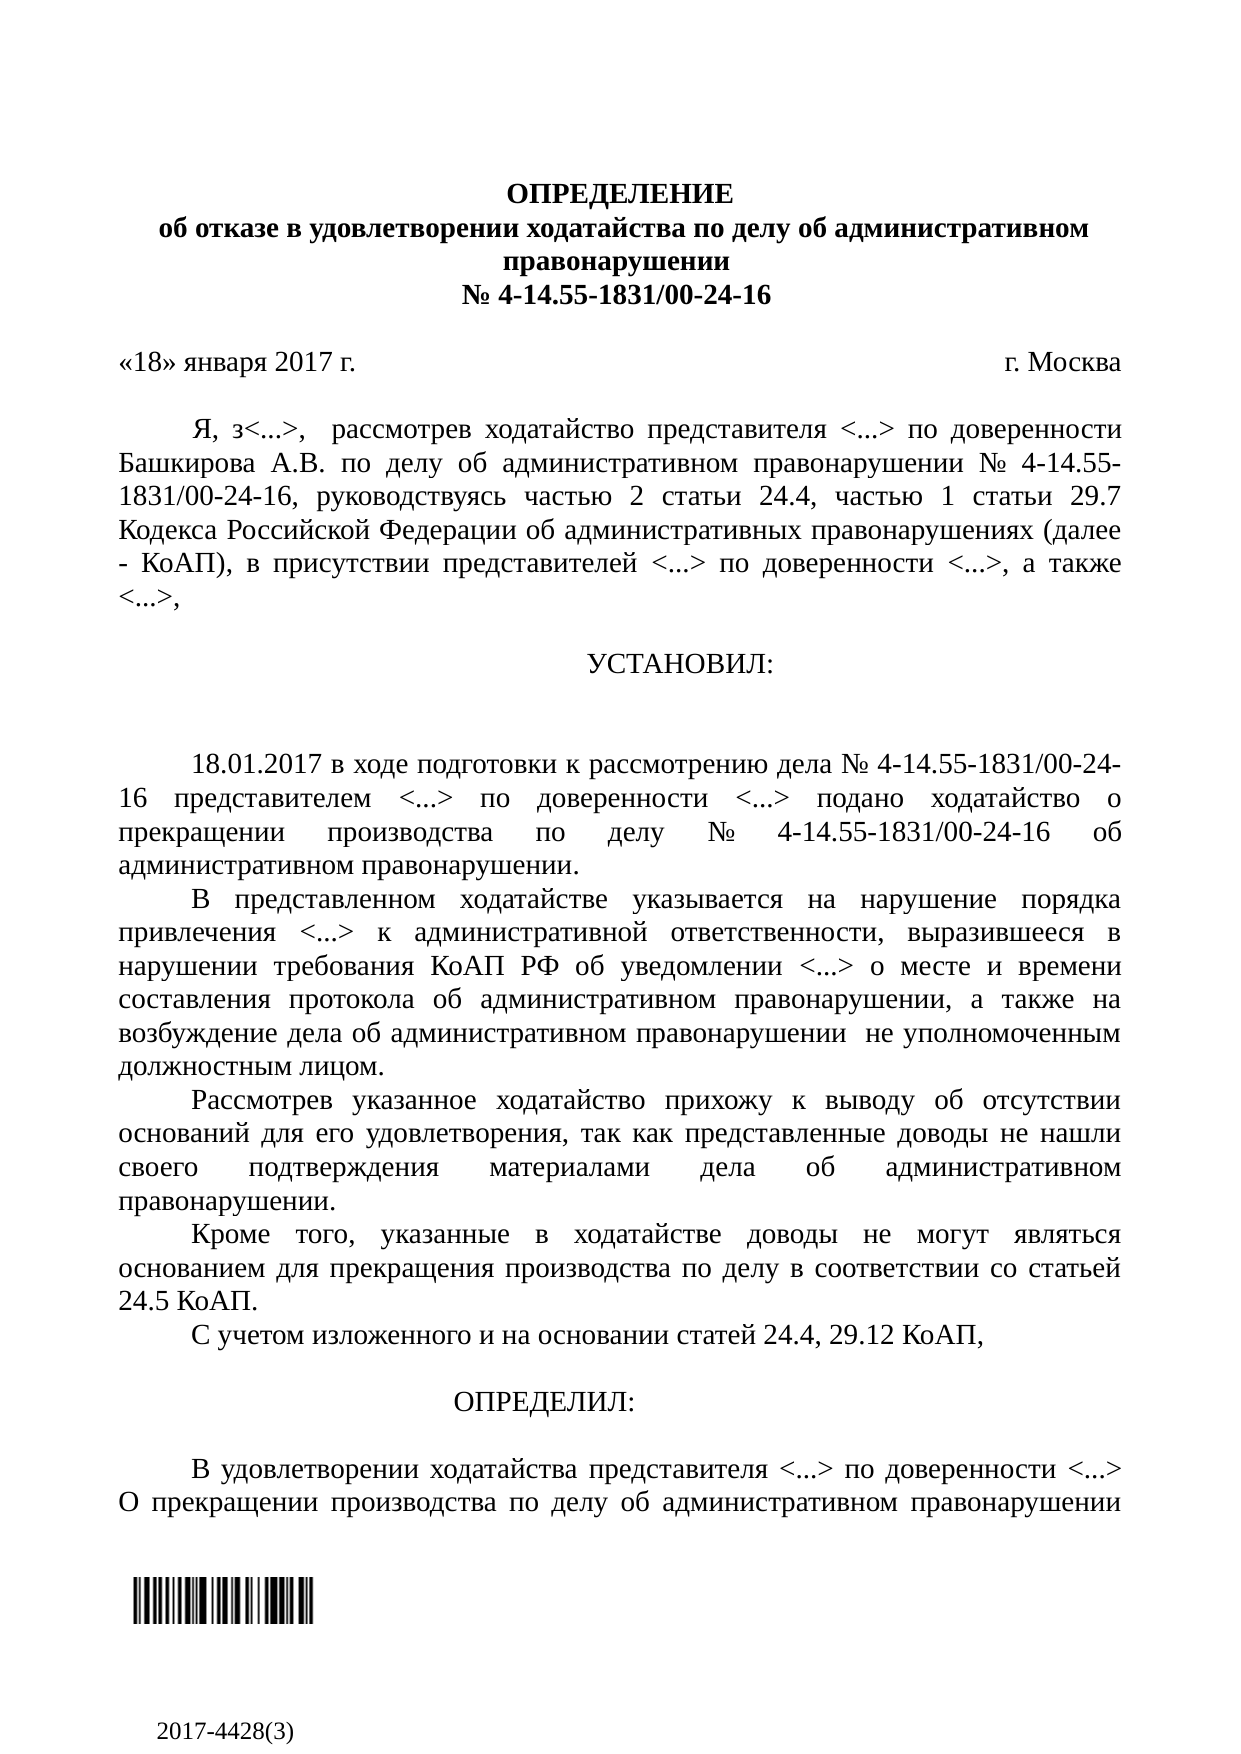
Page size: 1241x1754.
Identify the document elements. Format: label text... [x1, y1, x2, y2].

text В удовлетворении ходатайства представителя <...> по доверенности <...> О прекращении производства по делу об административном правонарушении [118, 1451, 1122, 1518]
text Кроме того, указанные в ходатайстве доводы не могут являться основанием для прекращения производства по делу в соответствии со статьей 24.5 КоАП. [118, 1216, 1122, 1317]
text ОПРЕДЕЛЕНИЕ [118, 176, 1122, 210]
text Я, з<...>, рассмотрев ходатайство представителя <...> по доверенности Башкирова А.В. по делу об административном правонарушении № 4-14.55-1831/00-24-16, руководствуясь частью 2 статьи 24.4, частью 1 статьи 29.7 Кодекса Российской Федерации об административных правонарушениях (далее - КоАП), в присутствии представителей <...> по доверенности <...>, а также <...>, [118, 411, 1122, 612]
text 18.01.2017 в ходе подготовки к рассмотрению дела № 4-14.55-1831/00-24-16 представителем <...> по доверенности <...> подано ходатайство о прекращении производства по делу № 4-14.55-1831/00-24-16 об административном правонарушении. [118, 747, 1122, 881]
text об отказе в удовлетворении ходатайства по делу об административном правонарушении [118, 210, 1122, 277]
text «18» января 2017 г. г. Москва [118, 344, 1122, 378]
picture [118, 1577, 331, 1624]
text С учетом изложенного и на основании статей 24.4, 29.12 КоАП, [118, 1317, 1122, 1350]
text УСТАНОВИЛ: [118, 646, 1122, 679]
text В представленном ходатайстве указывается на нарушение порядка привлечения <...> к административной ответственности, выразившееся в нарушении требования КоАП РФ об уведомлении <...> о месте и времени составления протокола об административном правонарушении, а также на возбуждение дела об административном правонарушении не уполномоченным должностным лицом. [118, 881, 1122, 1082]
text № 4-14.55-1831/00-24-16 [118, 277, 1122, 311]
text Рассмотрев указанное ходатайство прихожу к выводу об отсутствии оснований для его удовлетворения, так как представленные доводы не нашли своего подтверждения материалами дела об административном правонарушении. [118, 1082, 1122, 1216]
text ОПРЕДЕЛИЛ: [118, 1384, 1122, 1417]
